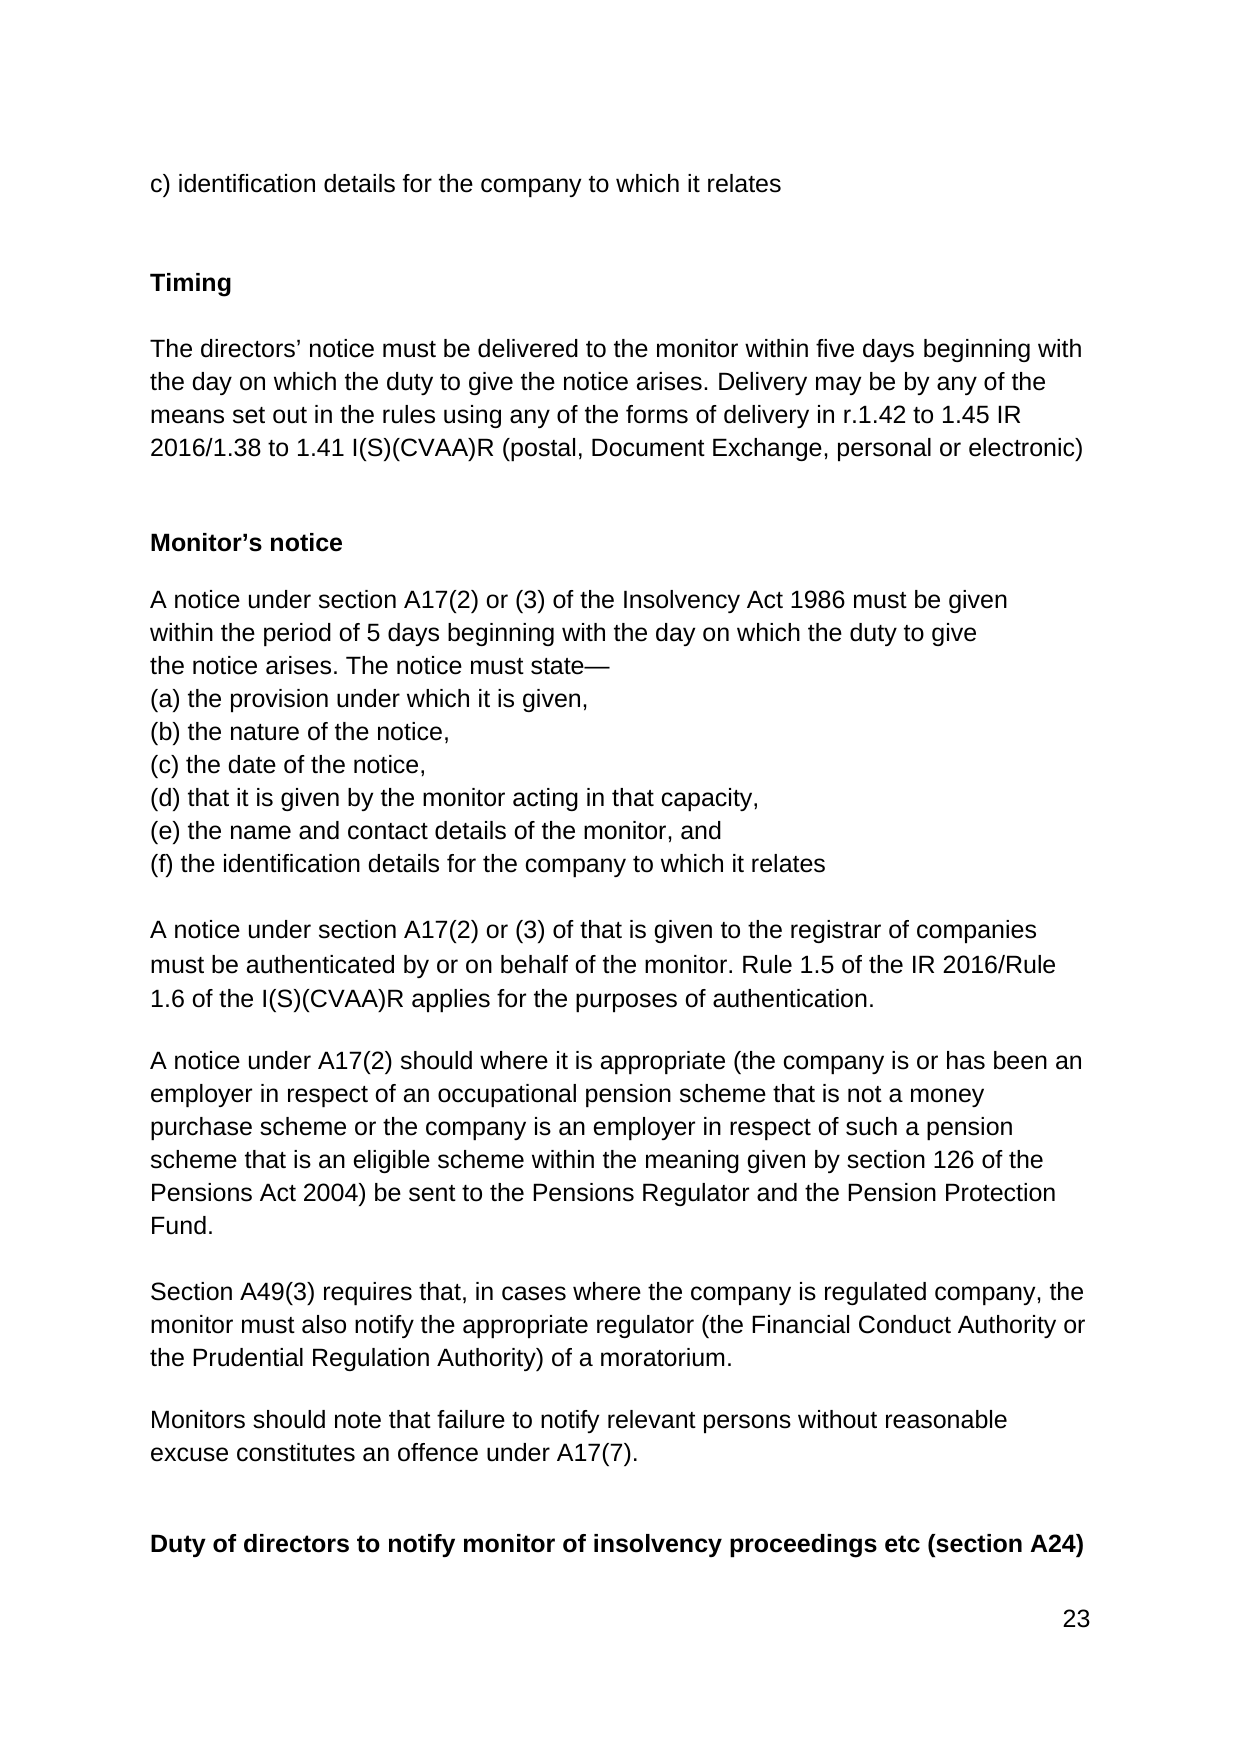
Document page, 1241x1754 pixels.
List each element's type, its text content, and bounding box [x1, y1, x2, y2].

text (a) the provision under which it is given, [150, 684, 1090, 713]
text A notice under section A17(2) or (3) of that is given to the registrar of companies must be authenticated by or on behalf of the monitor. Rule 1.5 of the IR 2016/Rule 1.6 of the I(S)(CVAA)R applies for the purposes of authentication. [150, 915, 1090, 1013]
text the notice arises. The notice must state— [150, 651, 1090, 680]
text purchase scheme or the company is an employer in respect of such a pension scheme that is an eligible scheme within the meaning given by section 126 of the Pensions Act 2004) be sent to the Pensions Regulator and the Pension Protection Fund. [150, 1112, 1090, 1240]
text c) identification details for the company to which it relates [150, 169, 1090, 197]
text Section A49(3) requires that, in cases where the company is regulated company, the monitor must also notify the appropriate regulator (the Financial Conduct Authority or the Prudential Regulation Authority) of a moratorium. [150, 1277, 1090, 1372]
text The directors’ notice must be delivered to the monitor within five days beginning with the day on which the duty to give the notice arises. Delivery may be by any of the means set out in the rules using any of the forms of delivery in r.1.42 to 1.45 IR 2016/1.38 to 1.41 I(S)(CVAA)R (postal, Document Exchange, personal or electronic) [150, 334, 1090, 462]
text A notice under A17(2) should where it is appropriate (the company is or has been an employer in respect of an occupational pension scheme that is not a money [150, 1046, 1090, 1108]
text Monitor’s notice [150, 528, 1090, 556]
text (d) that it is given by the monitor acting in that capacity, [150, 783, 1090, 812]
text (b) the nature of the notice, [150, 717, 1090, 746]
text Monitors should note that failure to notify relevant persons without reasonable excuse constitutes an offence under A17(7). [150, 1405, 1090, 1467]
text (e) the name and contact details of the monitor, and [150, 816, 1090, 845]
text (c) the date of the notice, [150, 750, 1090, 779]
text A notice under section A17(2) or (3) of the Insolvency Act 1986 must be given [150, 585, 1090, 614]
text within the period of 5 days beginning with the day on which the duty to give [150, 618, 1090, 647]
text Duty of directors to notify monitor of insolvency proceedings etc (section A24) [150, 1529, 1090, 1557]
text (f) the identification details for the company to which it relates [150, 849, 1090, 878]
text Timing [150, 268, 1090, 297]
